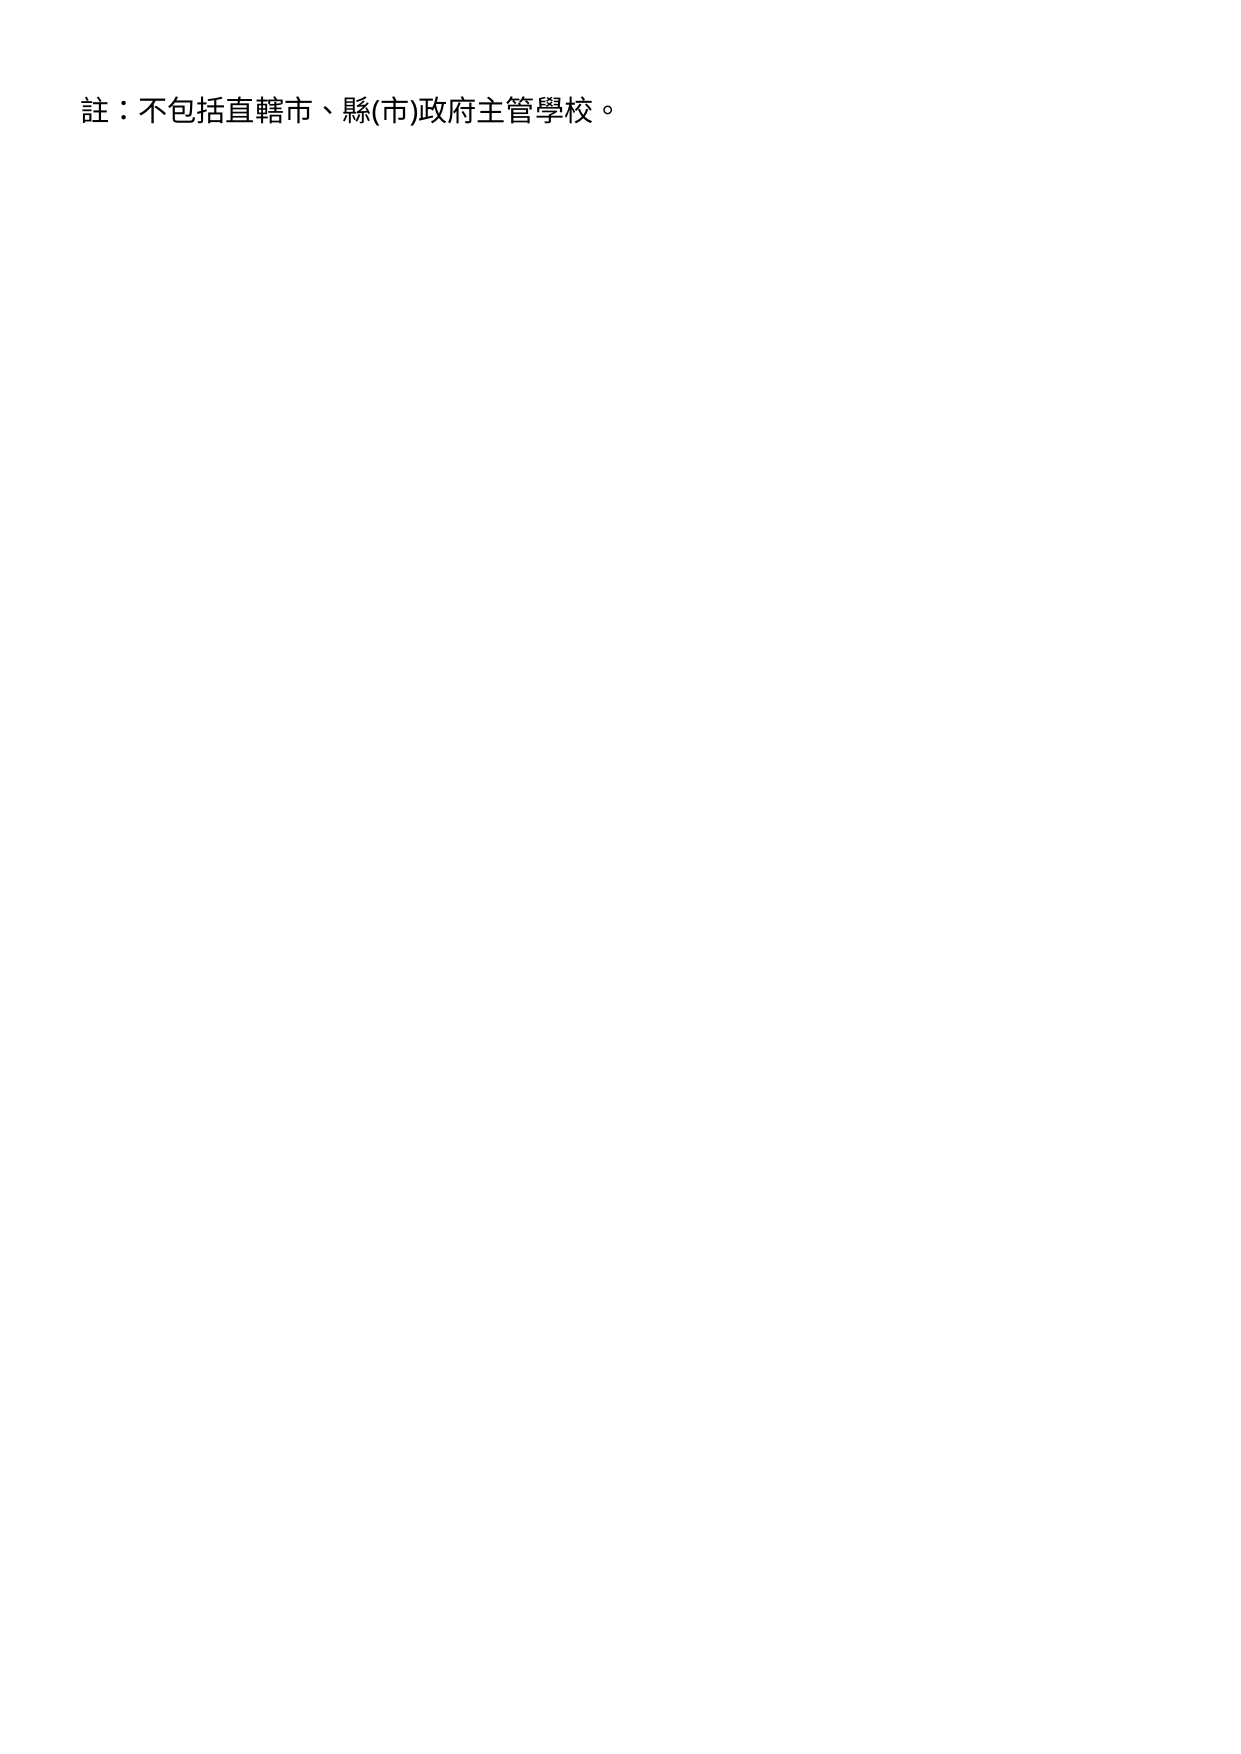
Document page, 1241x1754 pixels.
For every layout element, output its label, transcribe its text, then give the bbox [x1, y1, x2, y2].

table_cell 註：不包括直轄市、縣(市)政府主管學校。 [77, 71, 1154, 147]
table_cell [1154, 71, 1240, 147]
